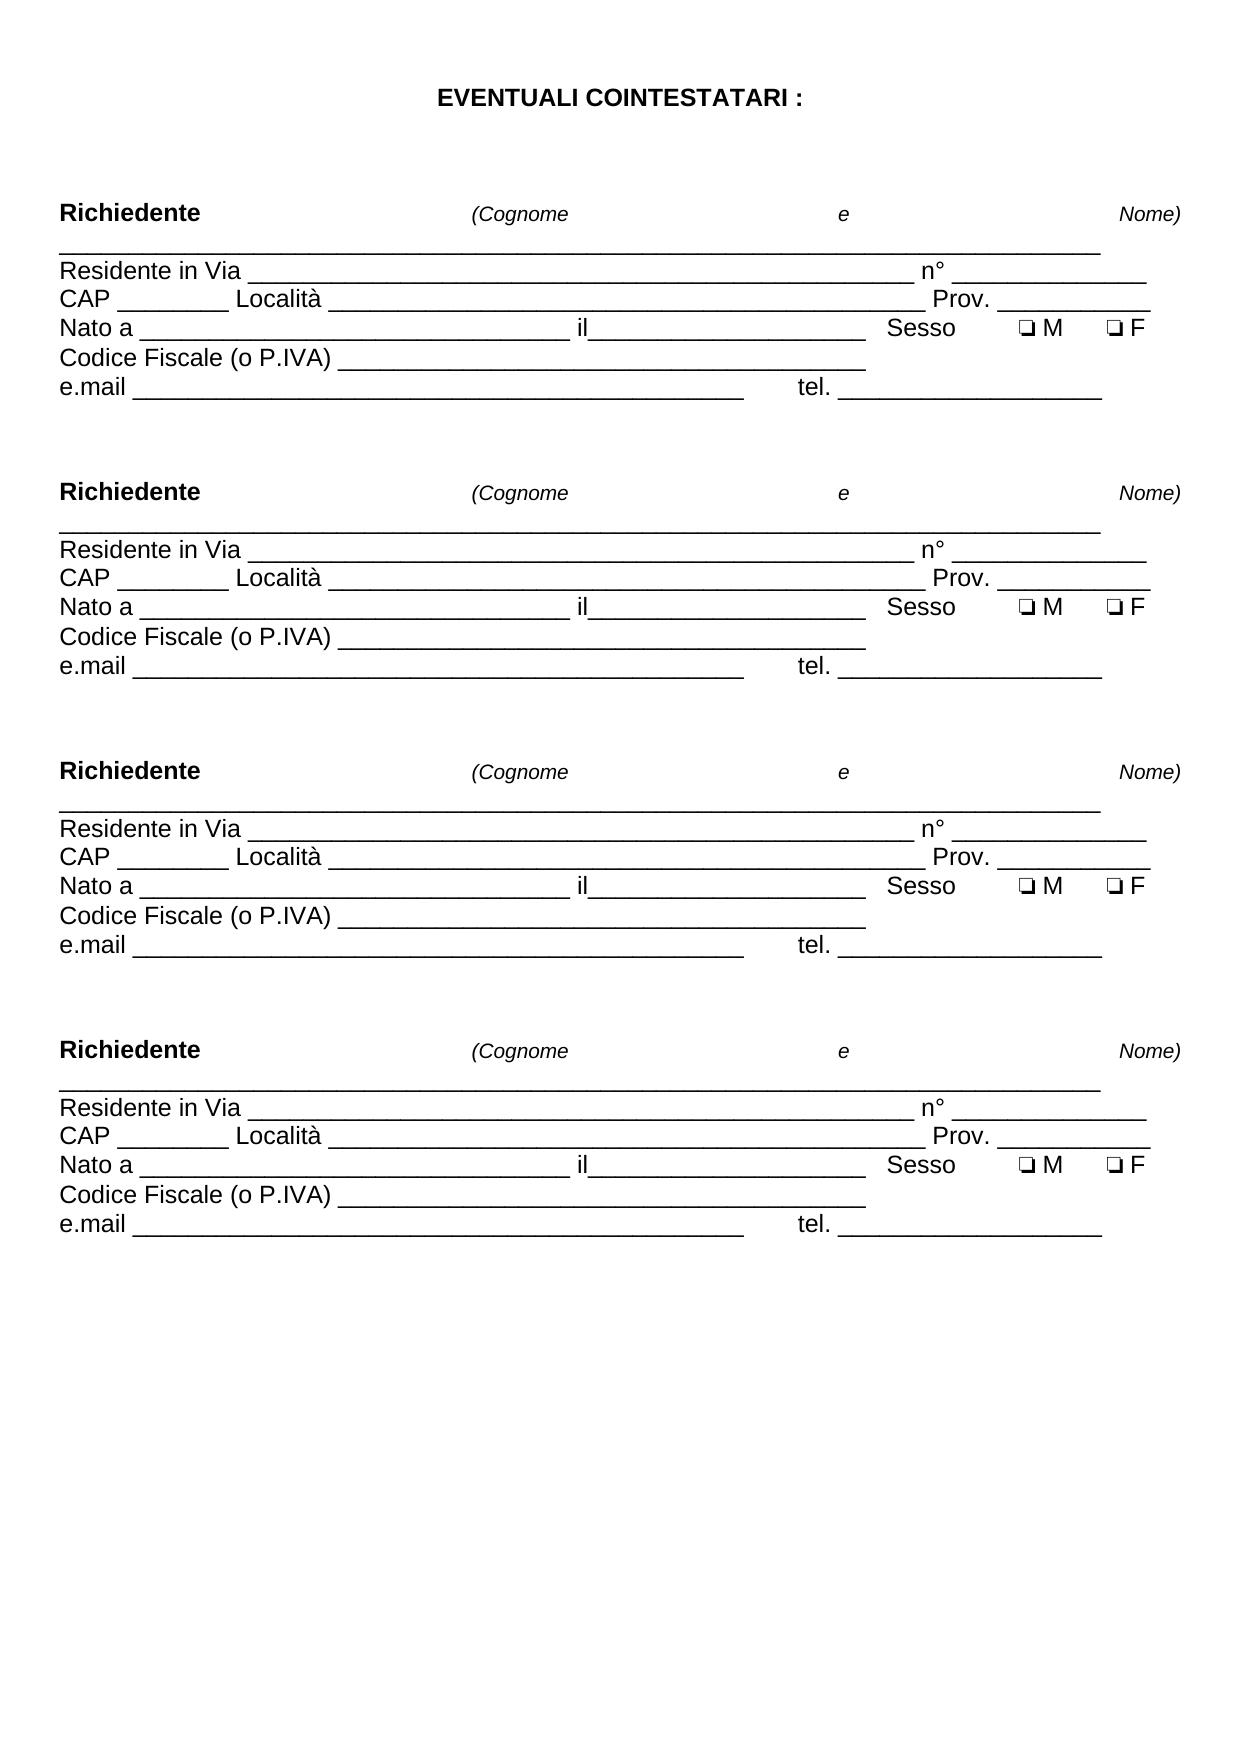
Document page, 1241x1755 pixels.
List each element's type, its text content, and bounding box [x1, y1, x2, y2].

text e.mail ____________________________________________ tel. ___________________ [59, 372, 1181, 400]
text Codice Fiscale (o P.IVA) ______________________________________ [59, 1180, 1181, 1208]
text Codice Fiscale (o P.IVA) ______________________________________ [59, 901, 1181, 929]
text Residente in Via ________________________________________________ n° ______________ [59, 1092, 1181, 1121]
text Codice Fiscale (o P.IVA) ______________________________________ [59, 622, 1181, 651]
text Richiedente (Cognome e Nome) ___________________________________________________________________________ [59, 756, 1181, 813]
text Nato a _______________________________ il____________________ Sesso  M  F [59, 313, 1181, 343]
text e.mail ____________________________________________ tel. ___________________ [59, 929, 1181, 958]
text CAP ________ Località ___________________________________________ Prov. ___________ [59, 1121, 1181, 1150]
text Residente in Via ________________________________________________ n° ______________ [59, 534, 1181, 563]
text CAP ________ Località ___________________________________________ Prov. ___________ [59, 842, 1181, 871]
text Richiedente (Cognome e Nome) ___________________________________________________________________________ [59, 1035, 1181, 1092]
text e.mail ____________________________________________ tel. ___________________ [59, 651, 1181, 679]
text e.mail ____________________________________________ tel. ___________________ [59, 1208, 1181, 1237]
text Nato a _______________________________ il____________________ Sesso  M  F [59, 871, 1181, 901]
text CAP ________ Località ___________________________________________ Prov. ___________ [59, 563, 1181, 592]
text Nato a _______________________________ il____________________ Sesso  M  F [59, 592, 1181, 622]
text Codice Fiscale (o P.IVA) ______________________________________ [59, 343, 1181, 372]
text Nato a _______________________________ il____________________ Sesso  M  F [59, 1150, 1181, 1180]
text Residente in Via ________________________________________________ n° ______________ [59, 256, 1181, 284]
text CAP ________ Località ___________________________________________ Prov. ___________ [59, 284, 1181, 313]
text Residente in Via ________________________________________________ n° ______________ [59, 813, 1181, 842]
text EVENTUALI COINTESTATARI : [59, 83, 1181, 112]
text Richiedente (Cognome e Nome) ___________________________________________________________________________ [59, 198, 1181, 256]
text Richiedente (Cognome e Nome) ___________________________________________________________________________ [59, 477, 1181, 534]
